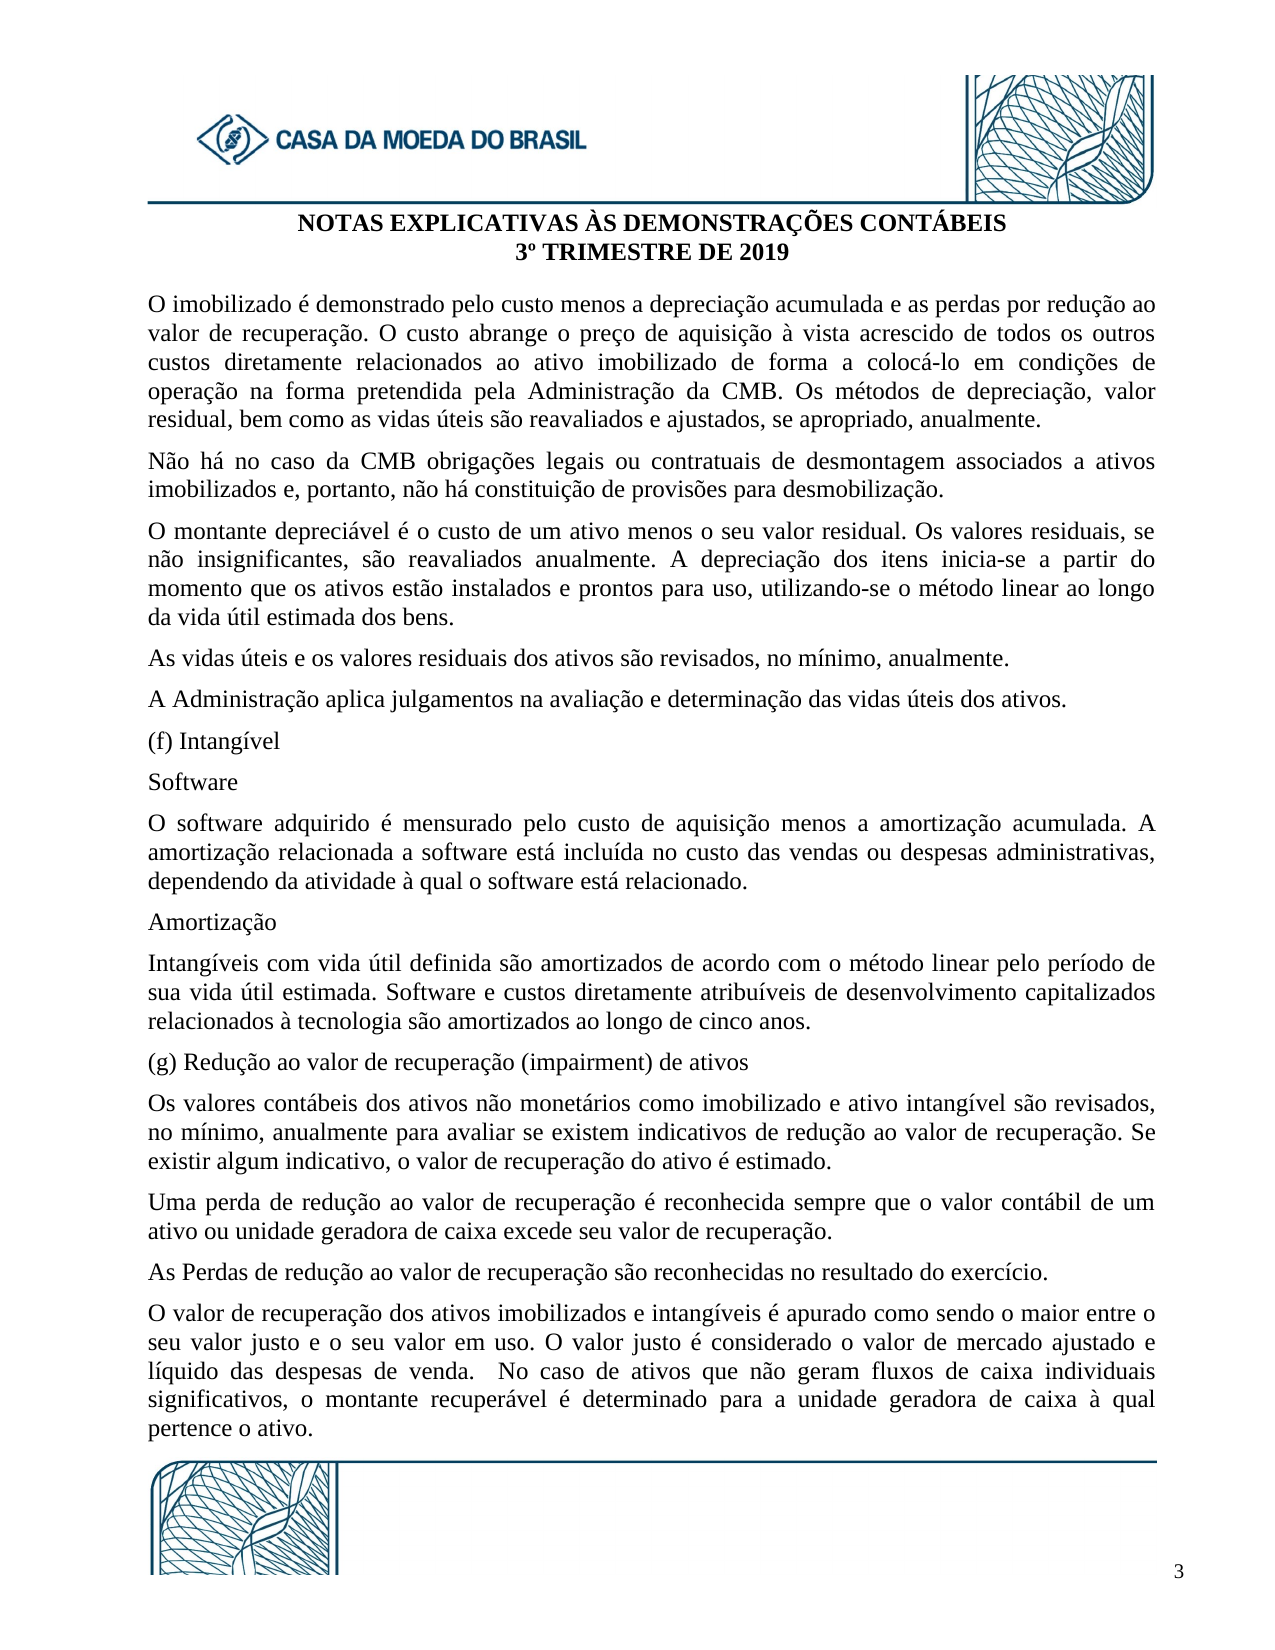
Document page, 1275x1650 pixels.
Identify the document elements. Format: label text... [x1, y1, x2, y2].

text A Administração aplica julgamentos na avaliação e determinação das vidas úteis dos ativos. [148, 684, 1157, 713]
text O valor de recuperação dos ativos imobilizados e intangíveis é apurado como sendo o maior entre o seu valor justo e o seu valor em uso. O valor justo é considerado o valor de mercado ajustado e líquido das despesas de venda. No caso de ativos que não geram fluxos de caixa individuais significativos, o montante recuperável é determinado para a unidade geradora de caixa à qual pertence o ativo. [148, 1298, 1157, 1442]
text Não há no caso da CMB obrigações legais ou contratuais de desmontagem associados a ativos imobilizados e, portanto, não há constituição de provisões para desmobilização. [148, 446, 1157, 503]
text Software [148, 767, 1157, 796]
text Uma perda de redução ao valor de recuperação é reconhecida sempre que o valor contábil de um ativo ou unidade geradora de caixa excede seu valor de recuperação. [148, 1187, 1157, 1244]
text Intangíveis com vida útil definida são amortizados de acordo com o método linear pelo período de sua vida útil estimada. Software e custos diretamente atribuíveis de desenvolvimento capitalizados relacionados à tecnologia são amortizados ao longo de cinco anos. [148, 948, 1157, 1034]
text As Perdas de redução ao valor de recuperação são reconhecidas no resultado do exercício. [148, 1257, 1157, 1286]
text As vidas úteis e os valores residuais dos ativos são revisados, no mínimo, anualmente. [148, 643, 1157, 672]
text (f) Intangível [148, 726, 1157, 754]
text O montante depreciável é o custo de um ativo menos o seu valor residual. Os valores residuais, se não insignificantes, são reavaliados anualmente. A depreciação dos itens inicia-se a partir do momento que os ativos estão instalados e prontos para uso, utilizando-se o método linear ao longo da vida útil estimada dos bens. [148, 516, 1157, 631]
text Amortização [148, 907, 1157, 936]
text O software adquirido é mensurado pelo custo de aquisição menos a amortização acumulada. A amortização relacionada a software está incluída no custo das vendas ou despesas administrativas, dependendo da atividade à qual o software está relacionado. [148, 808, 1157, 894]
text O imobilizado é demonstrado pelo custo menos a depreciação acumulada e as perdas por redução ao valor de recuperação. O custo abrange o preço de aquisição à vista acrescido de todos os outros custos diretamente relacionados ao ativo imobilizado de forma a colocá-lo em condições de operação na forma pretendida pela Administração da CMB. Os métodos de depreciação, valor residual, bem como as vidas úteis são reavaliados e ajustados, se apropriado, anualmente. [148, 289, 1157, 433]
text Os valores contábeis dos ativos não monetários como imobilizado e ativo intangível são revisados, no mínimo, anualmente para avaliar se existem indicativos de redução ao valor de recuperação. Se existir algum indicativo, o valor de recuperação do ativo é estimado. [148, 1088, 1157, 1174]
text (g) Redução ao valor de recuperação (impairment) de ativos [148, 1047, 1157, 1076]
